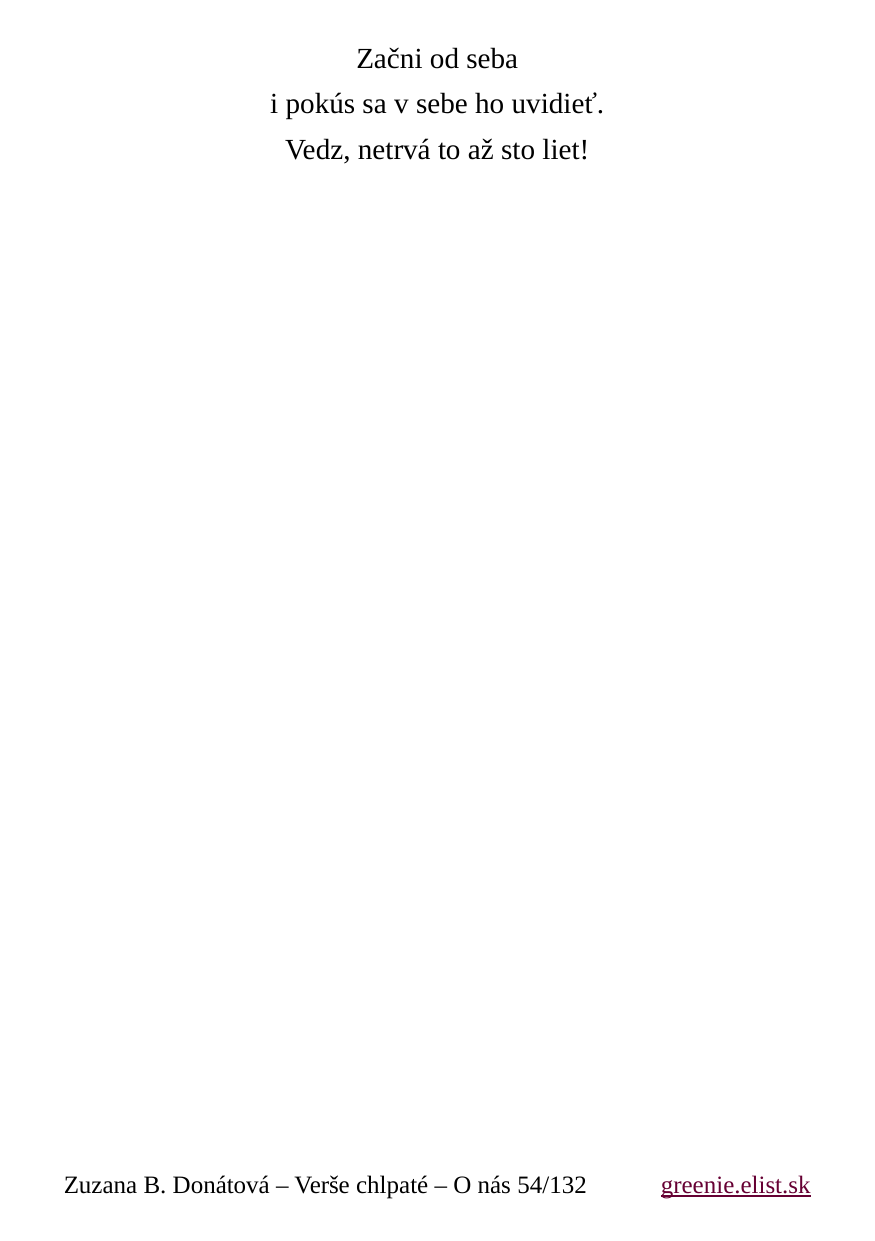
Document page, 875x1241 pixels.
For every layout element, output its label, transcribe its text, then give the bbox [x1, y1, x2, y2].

text Začni od seba [41, 41, 833, 75]
text Vedz, netrvá to až sto liet! [41, 132, 833, 166]
text i pokús sa v sebe ho uvidieť. [41, 87, 833, 120]
